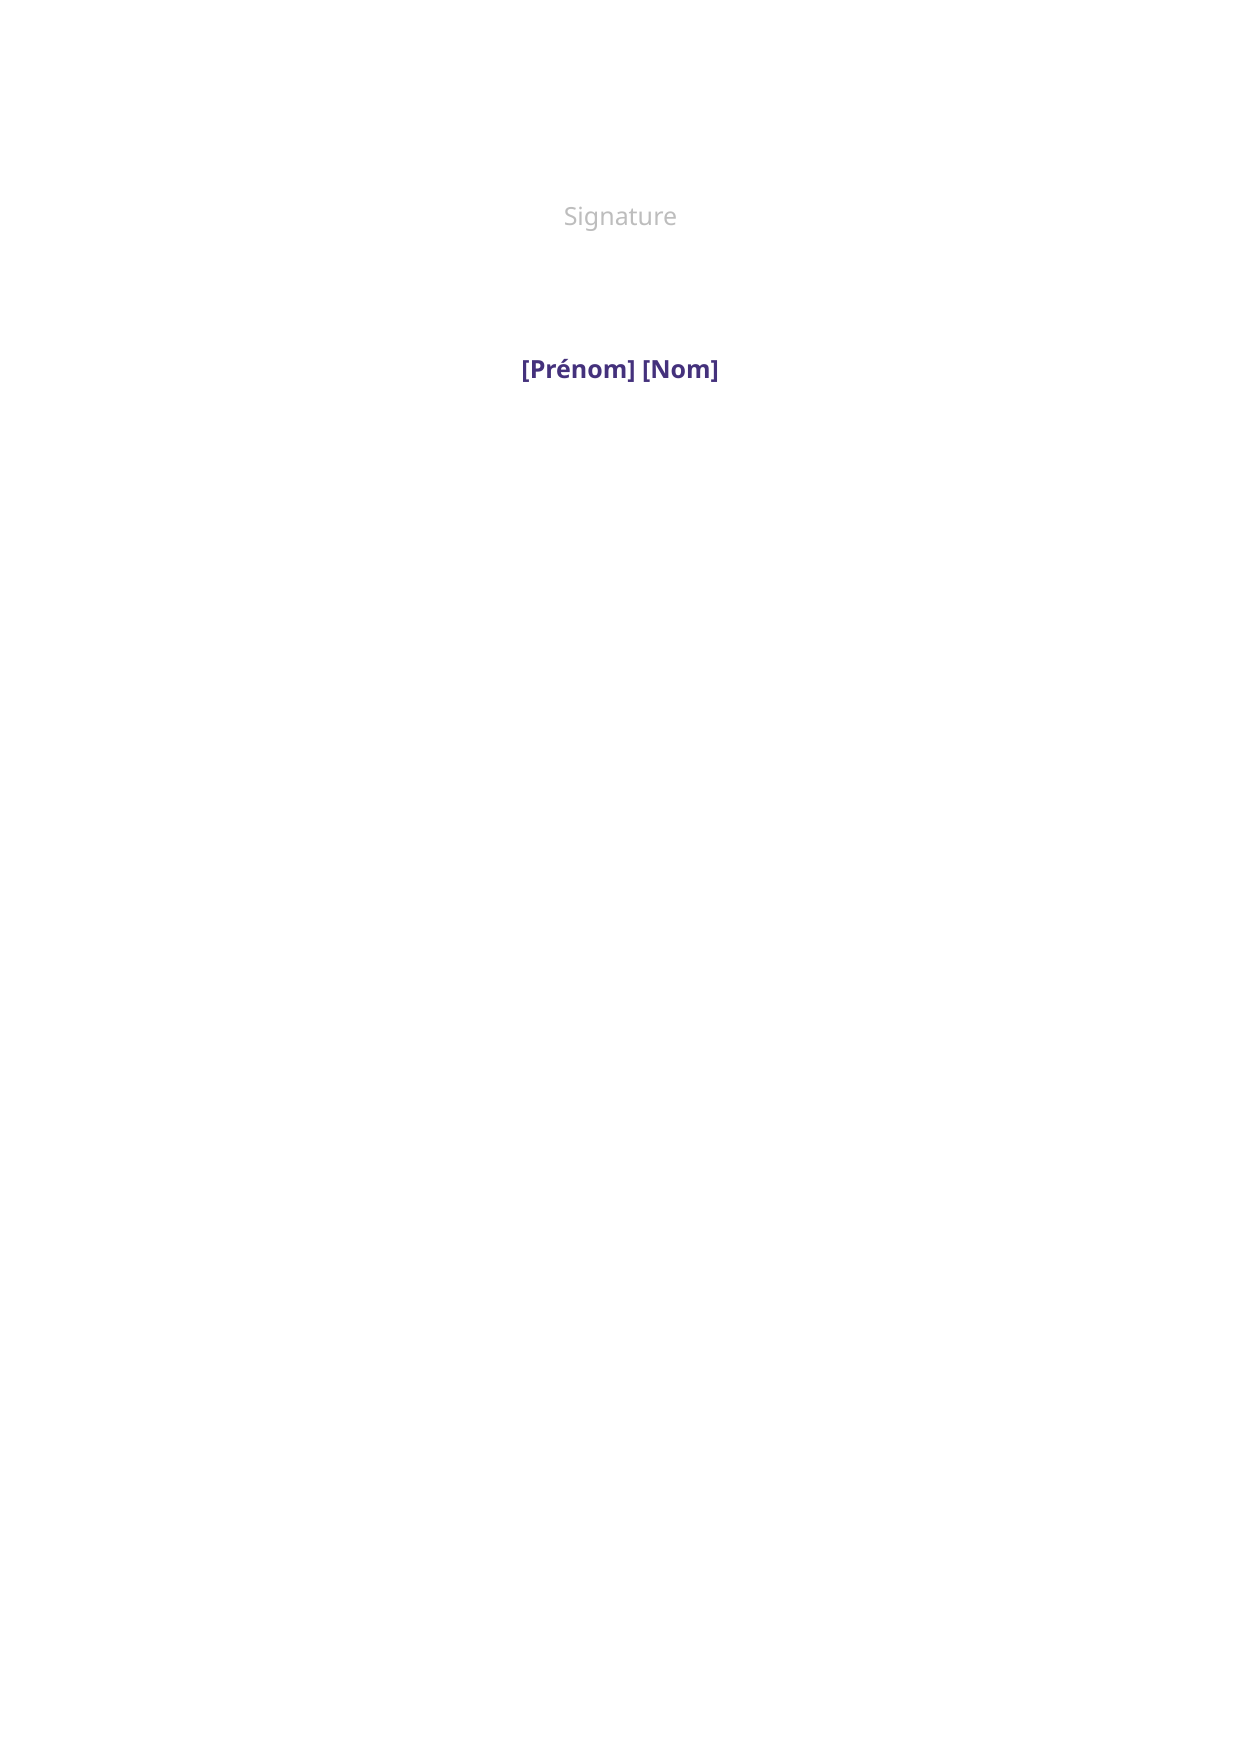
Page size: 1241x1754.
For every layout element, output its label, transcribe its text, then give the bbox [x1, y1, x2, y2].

text [Prénom] [Nom] [148, 352, 1093, 386]
text Signature [148, 199, 1093, 233]
